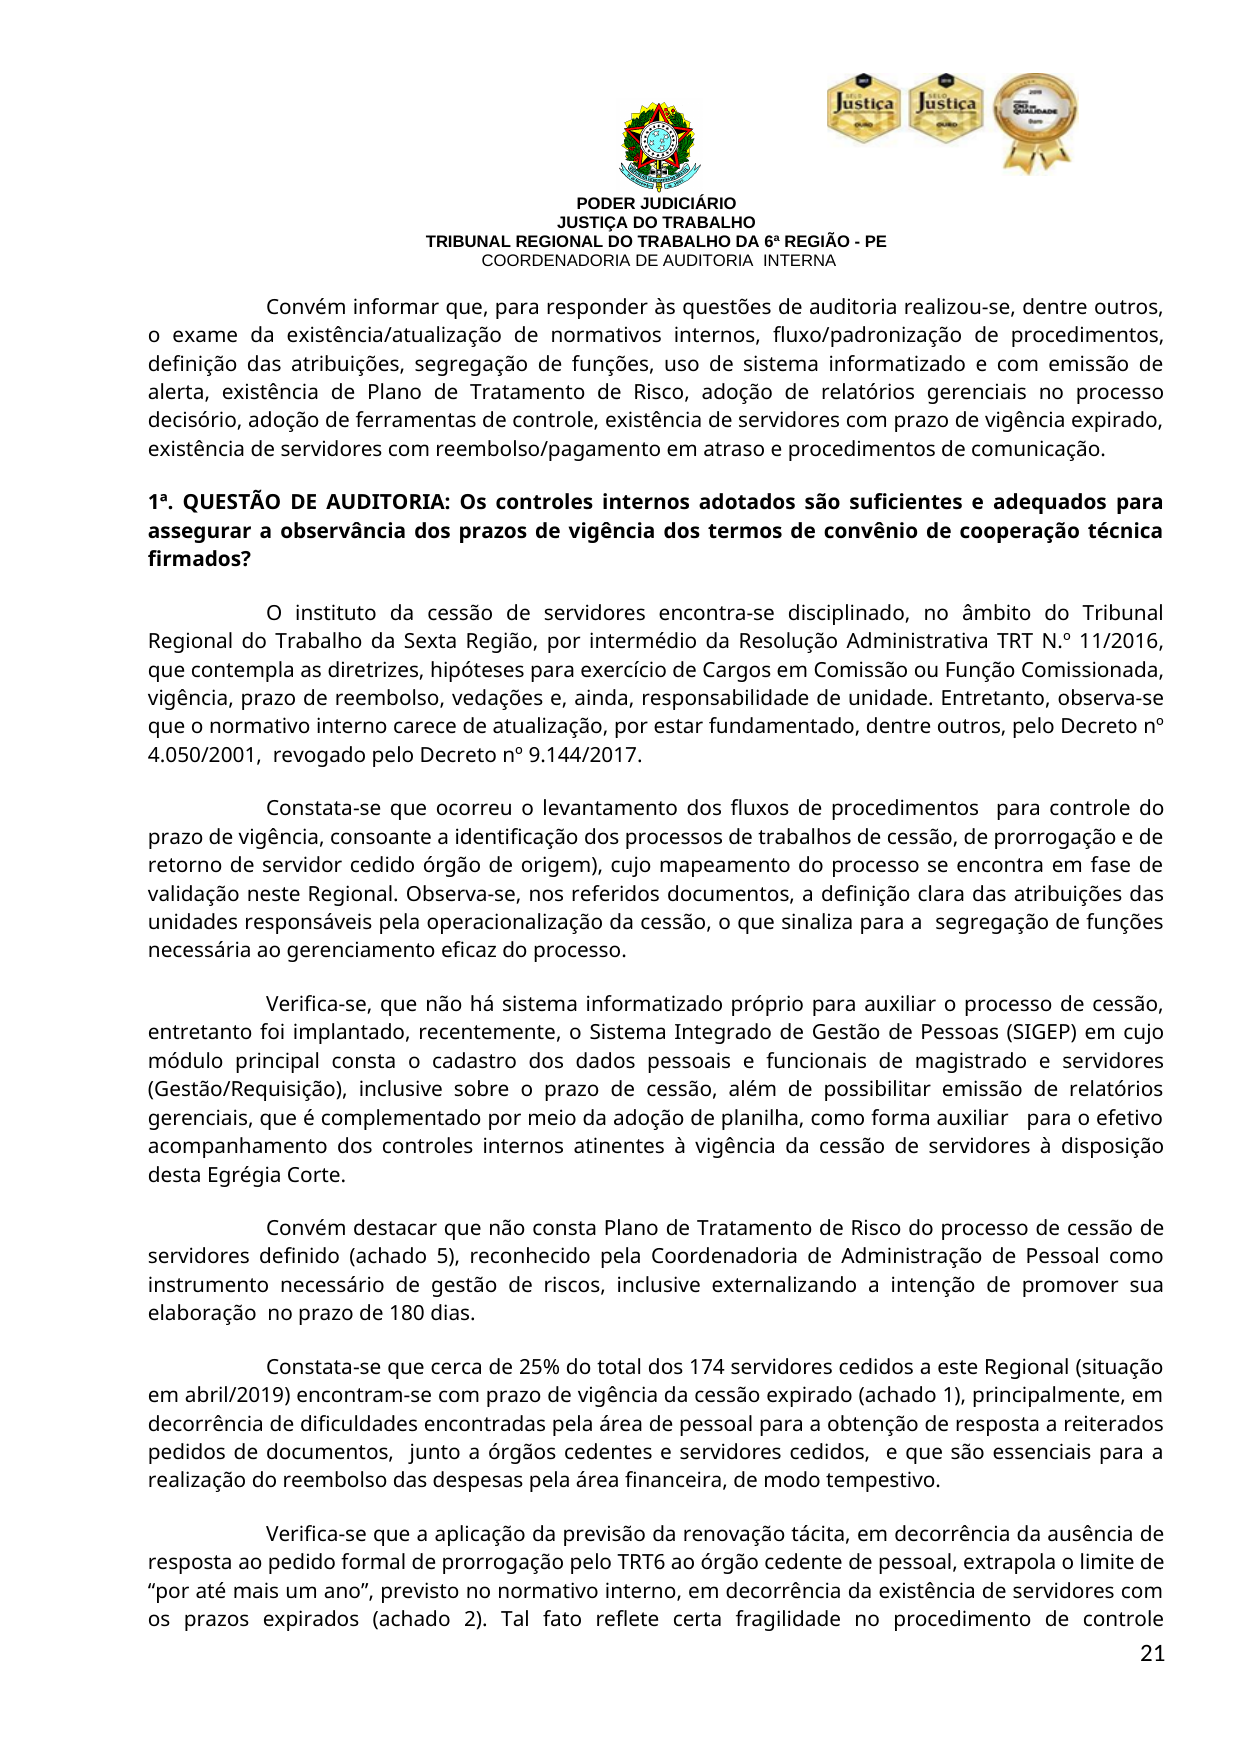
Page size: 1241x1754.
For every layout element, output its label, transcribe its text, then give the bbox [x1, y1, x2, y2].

text 1ª. QUESTÃO DE AUDITORIA: Os controles internos adotados são suficientes e adequados para assegurar a observância dos prazos de vigência dos termos de convênio de cooperação técnica firmados? [148, 487, 1165, 573]
picture [616, 98, 703, 194]
text Convém destacar que não consta Plano de Tratamento de Risco do processo de cessão de servidores definido (achado 5), reconhecido pela Coordenadoria de Administração de Pessoal como instrumento necessário de gestão de riscos, inclusive externalizando a intenção de promover sua elaboração no prazo de 180 dias. [148, 1213, 1165, 1327]
text Convém informar que, para responder às questões de auditoria realizou-se, dentre outros, o exame da existência/atualização de normativos internos, fluxo/padronização de procedimentos, definição das atribuições, segregação de funções, uso de sistema informatizado e com emissão de alerta, existência de Plano de Tratamento de Risco, adoção de relatórios gerenciais no processo decisório, adoção de ferramentas de controle, existência de servidores com prazo de vigência expirado, existência de servidores com reembolso/pagamento em atraso e procedimentos de comunicação. [148, 292, 1165, 462]
text Verifica-se que a aplicação da previsão da renovação tácita, em decorrência da ausência de resposta ao pedido formal de prorrogação pelo TRT6 ao órgão cedente de pessoal, extrapola o limite de “por até mais um ano”, previsto no normativo interno, em decorrência da existência de servidores com os prazos expirados (achado 2). Tal fato reflete certa fragilidade no procedimento de controle [148, 1519, 1165, 1633]
text Verifica-se, que não há sistema informatizado próprio para auxiliar o processo de cessão, entretanto foi implantado, recentemente, o Sistema Integrado de Gestão de Pessoas (SIGEP) em cujo módulo principal consta o cadastro dos dados pessoais e funcionais de magistrado e servidores (Gestão/Requisição), inclusive sobre o prazo de cessão, além de possibilitar emissão de relatórios gerenciais, que é complementado por meio da adoção de planilha, como forma auxiliar para o efetivo acompanhamento dos controles internos atinentes à vigência da cessão de servidores à disposição desta Egrégia Corte. [148, 989, 1165, 1188]
text Constata-se que cerca de 25% do total dos 174 servidores cedidos a este Regional (situação em abril/2019) encontram-se com prazo de vigência da cessão expirado (achado 1), principalmente, em decorrência de dificuldades encontradas pela área de pessoal para a obtenção de resposta a reiterados pedidos de documentos, junto a órgãos cedentes e servidores cedidos, e que são essenciais para a realização do reembolso das despesas pela área financeira, de modo tempestivo. [148, 1352, 1165, 1494]
text Constata-se que ocorreu o levantamento dos fluxos de procedimentos para controle do prazo de vigência, consoante a identificação dos processos de trabalhos de cessão, de prorrogação e de retorno de servidor cedido órgão de origem), cujo mapeamento do processo se encontra em fase de validação neste Regional. Observa-se, nos referidos documentos, a definição clara das atribuições das unidades responsáveis pela operacionalização da cessão, o que sinaliza para a segregação de funções necessária ao gerenciamento eficaz do processo. [148, 793, 1165, 964]
picture [827, 73, 1079, 176]
text O instituto da cessão de servidores encontra-se disciplinado, no âmbito do Tribunal Regional do Trabalho da Sexta Região, por intermédio da Resolução Administrativa TRT N.º 11/2016, que contempla as diretrizes, hipóteses para exercício de Cargos em Comissão ou Função Comissionada, vigência, prazo de reembolso, vedações e, ainda, responsabilidade de unidade. Entretanto, observa-se que o normativo interno carece de atualização, por estar fundamentado, dentre outros, pelo Decreto nº 4.050/2001, revogado pelo Decreto nº 9.144/2017. [148, 598, 1165, 768]
